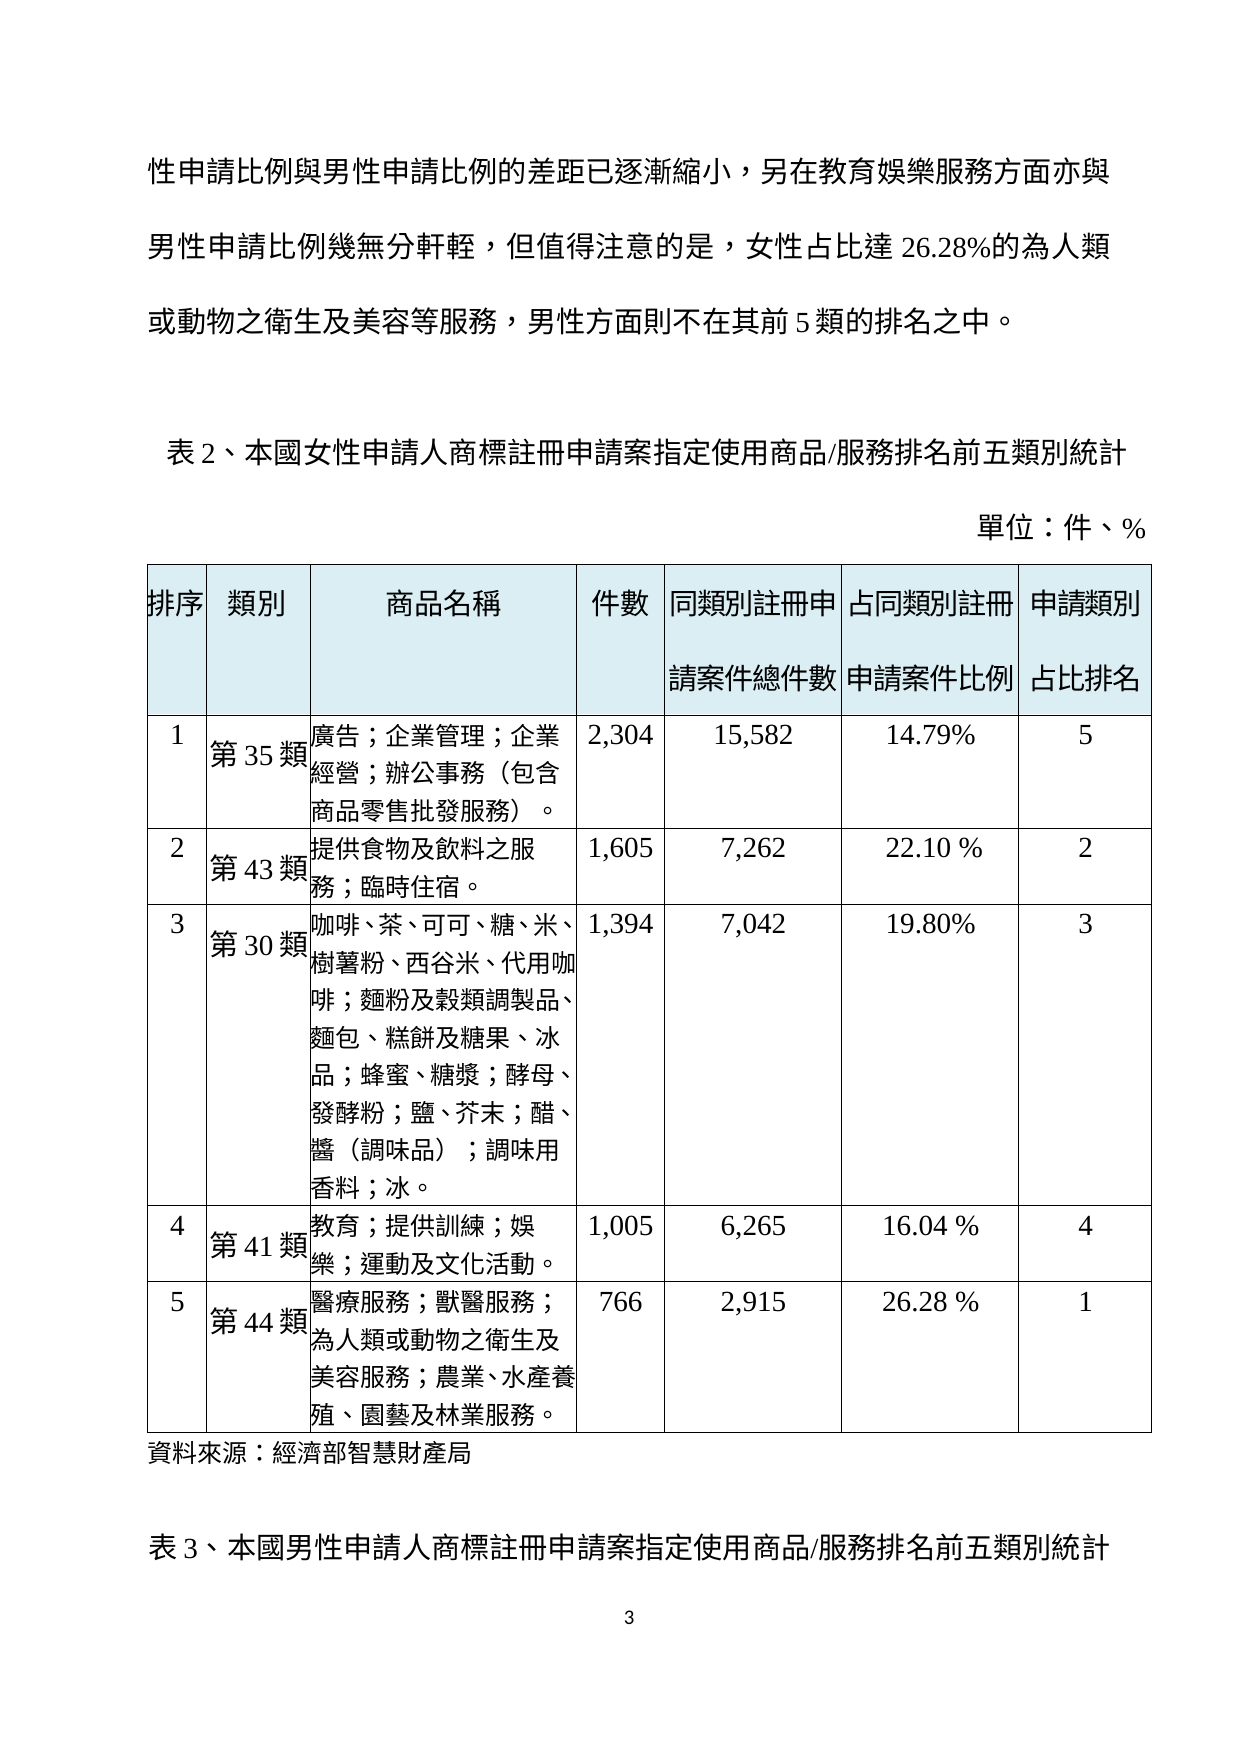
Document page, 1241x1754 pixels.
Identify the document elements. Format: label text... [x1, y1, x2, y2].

table_cell 5 [148, 1282, 206, 1432]
table_cell 第44類 [207, 1282, 310, 1432]
table_cell 第41類 [207, 1206, 310, 1281]
table_cell 2,304 [577, 716, 664, 828]
table_cell 提供食物及飲料之服務；臨時住宿。 [311, 829, 576, 904]
table_header 排序 [148, 565, 206, 714]
table_cell 22.10 % [842, 829, 1018, 904]
table_cell 16.04 % [842, 1206, 1018, 1281]
table_cell 1,394 [577, 905, 664, 1205]
table_cell 3 [1019, 905, 1151, 1205]
table_cell 14.79% [842, 716, 1018, 828]
table_cell 26.28 % [842, 1282, 1018, 1432]
table_cell 1,605 [577, 829, 664, 904]
table_cell 5 [1019, 716, 1151, 828]
table_cell 19.80% [842, 905, 1018, 1205]
table_cell 教育；提供訓練；娛樂；運動及文化活動。 [311, 1206, 576, 1281]
table_cell 第30類 [207, 905, 310, 1205]
table_cell 2 [148, 829, 206, 904]
table_cell 咖啡、茶、可可、糖、米、樹薯粉、西谷米、代用咖啡；麵粉及穀類調製品、麵包、糕餅及糖果、冰品；蜂蜜、糖漿；酵母、發酵粉；鹽、芥末；醋、醬（調味品）；調味用香料；冰。 [311, 905, 576, 1205]
text 表2、本國女性申請人商標註冊申請案指定使用商品/服務排名前五類別統計 [148, 413, 1146, 488]
text 資料來源：經濟部智慧財產局 [148, 1433, 1110, 1471]
table_header 申請類別占比排名 [1019, 565, 1151, 714]
table_cell 7,262 [665, 829, 841, 904]
table_cell 7,042 [665, 905, 841, 1205]
text 現行商品及服務分類的45個類別中，女性提出註冊申請案件數的前5類排名，分別為商品零售批發服務、餐飲住宿服務、飲料及食品等、教育娛樂服務及醫療服務等，約占同類別註冊申請案件總件數之14.79 %、22.10%、19.80%、16.04%及26.28%，顯示113年度本國女性提出商標註冊申請之產業比例，以醫療、獸醫業及為人類或動物之衛生及美容等服務居多，而餐飲住宿業服務亦占相當比例（如表2）。而男性提出註冊申請案件排名，前5類則為商品零售批發服務、餐飲住宿服務、飲料及食品等、教育及娛樂服務等及醫療服務等，約占同類別註冊申請案件總件數之18.99 %、35.64 %、26.47 %、17.41 %及23.68%（如表3）。顯示我國男、女在商標註冊申請之產業別，均以農業食材相關之餐飲住宿服務居高，其中男性申請件數比例均高於女性，尤其在餐飲住宿服務高出10%以上。然商品零售批發服務方面女性申請比例與男性申請比例的差距已逐漸縮小，另在教育娛樂服務方面亦與男性申請比例幾無分軒輊，但值得注意的是，女性占比達26.28%的為人類或動物之衛生及美容等服務，男性方面則不在其前5類的排名之中。 [148, 132, 1110, 357]
table_cell 第43類 [207, 829, 310, 904]
table_cell 15,582 [665, 716, 841, 828]
table_header 同類別註冊申請案件總件數 [665, 565, 841, 714]
table_header 件數 [577, 565, 664, 714]
table_cell 2,915 [665, 1282, 841, 1432]
table_cell 766 [577, 1282, 664, 1432]
table_cell 2 [1019, 829, 1151, 904]
table_cell 4 [148, 1206, 206, 1281]
table_header 類別 [207, 565, 310, 714]
table_cell 第35類 [207, 716, 310, 828]
table_cell 1 [148, 716, 206, 828]
table_cell 6,265 [665, 1206, 841, 1281]
table_cell 3 [148, 905, 206, 1205]
table_cell 4 [1019, 1206, 1151, 1281]
table_header 占同類別註冊申請案件比例 [842, 565, 1018, 714]
table_header 商品名稱 [311, 565, 576, 714]
table_cell 1 [1019, 1282, 1151, 1432]
table_cell 醫療服務；獸醫服務；為人類或動物之衛生及美容服務；農業、水產養殖、園藝及林業服務。 [311, 1282, 576, 1432]
text 表3、本國男性申請人商標註冊申請案指定使用商品/服務排名前五類別統計 [147, 1508, 1110, 1583]
table_cell 廣告；企業管理；企業經營；辦公事務（包含商品零售批發服務）。 [311, 716, 576, 828]
table_cell 1,005 [577, 1206, 664, 1281]
text 單位：件、% [148, 488, 1146, 563]
